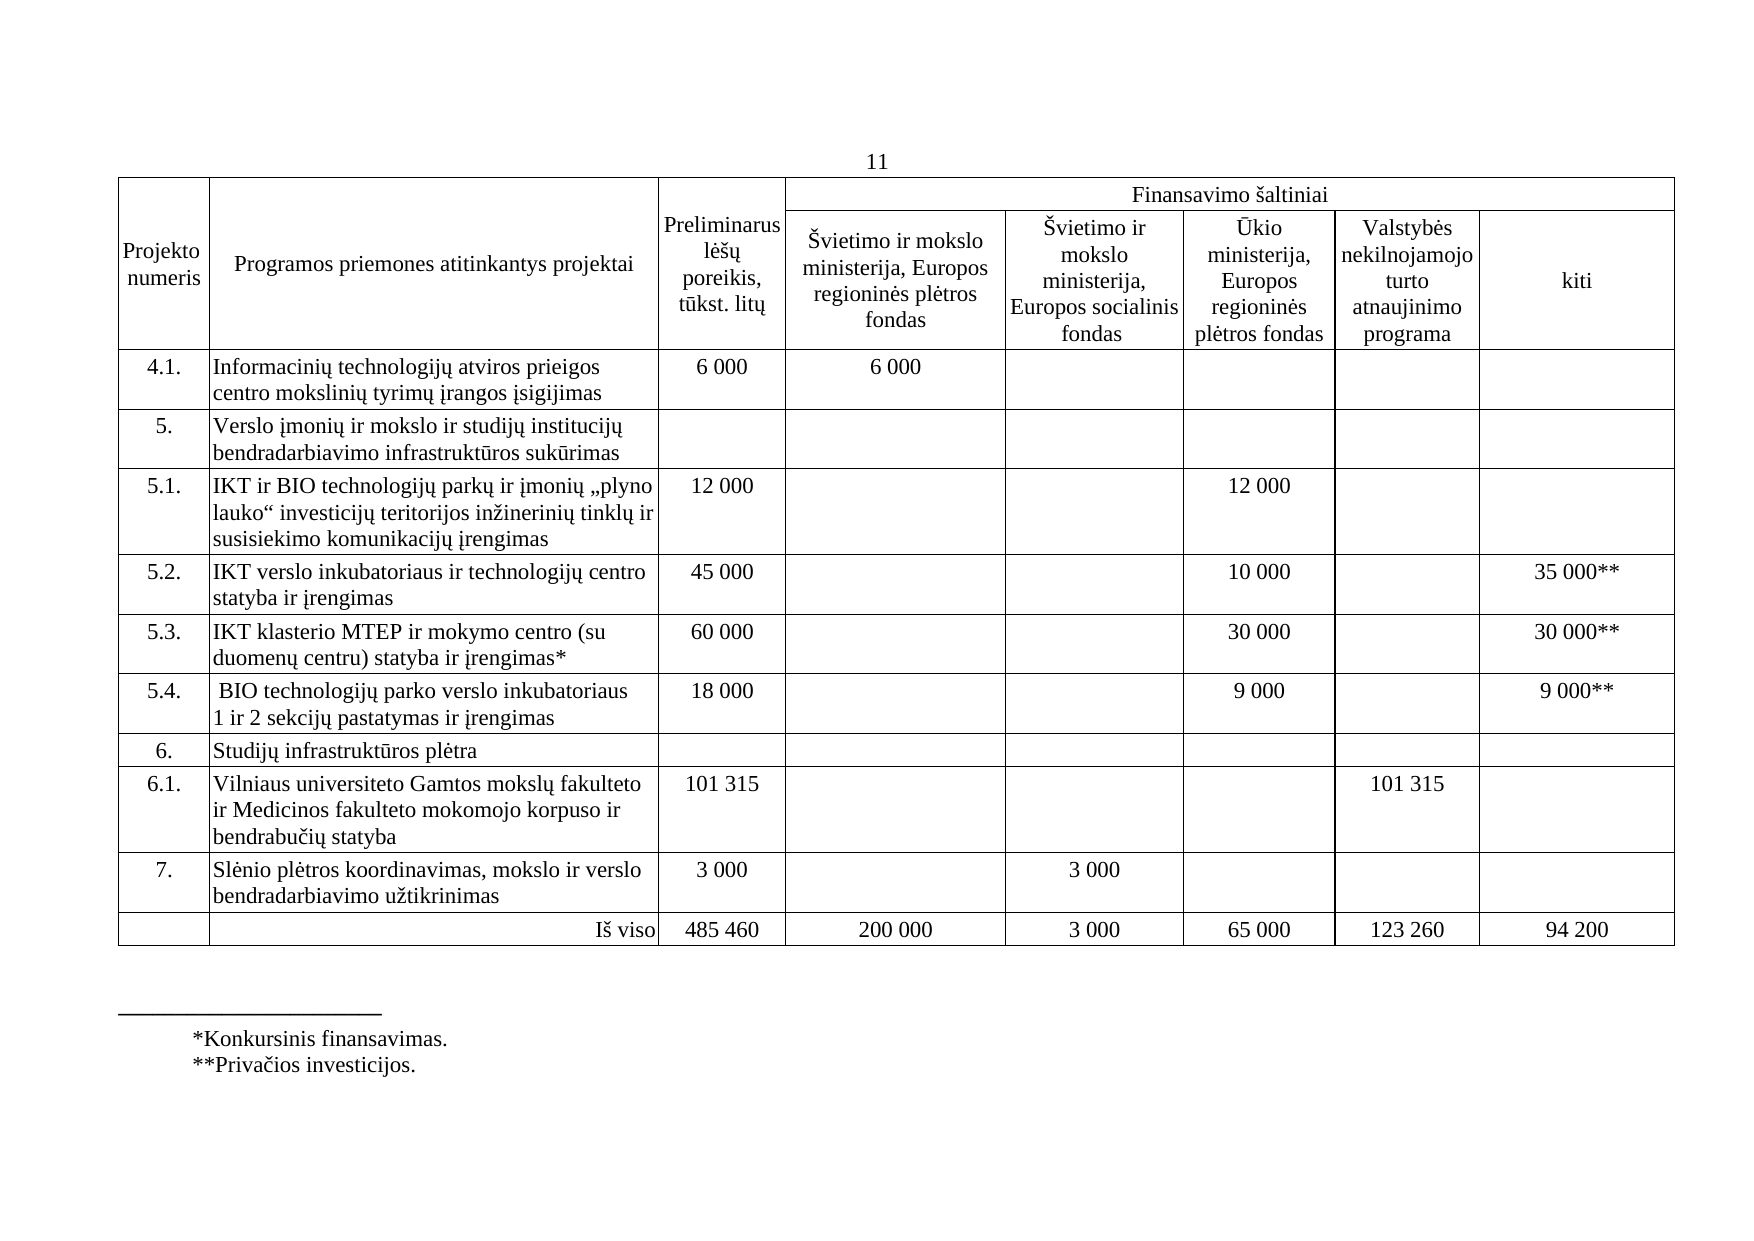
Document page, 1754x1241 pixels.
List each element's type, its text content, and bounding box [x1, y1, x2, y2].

table_cell 6.1. [119, 767, 209, 852]
table_cell Verslo įmonių ir mokslo ir studijų institucijų bendradarbiavimo infrastruktūros sukūrimas [210, 410, 658, 468]
table_cell 101 315 [659, 767, 785, 852]
table_cell [1006, 350, 1183, 409]
table_cell 5.1. [119, 469, 209, 554]
table_cell 6 000 [786, 350, 1005, 409]
table_header Projekto numeris [119, 178, 209, 349]
table_cell 3 000 [1006, 913, 1183, 945]
table_cell 45 000 [659, 555, 785, 614]
table_cell 94 200 [1480, 913, 1674, 945]
table_cell [1336, 674, 1479, 733]
table_cell Slėnio plėtros koordinavimas, mokslo ir verslo bendradarbiavimo užtikrinimas [210, 853, 658, 912]
table_cell [1336, 410, 1479, 468]
table_cell Vilniaus universiteto Gamtos mokslų fakulteto ir Medicinos fakulteto mokomojo korpuso ir bendrabučių statyba [210, 767, 658, 852]
table_cell [1336, 350, 1479, 409]
table_cell [1336, 853, 1479, 912]
table_cell 200 000 [786, 913, 1005, 945]
table_header Finansavimo šaltiniai [786, 178, 1674, 210]
table_cell 5. [119, 410, 209, 468]
table_cell [1184, 734, 1334, 766]
table_cell 9 000** [1480, 674, 1674, 733]
table_cell [1006, 555, 1183, 614]
table_cell [786, 555, 1005, 614]
table_cell 3 000 [1006, 853, 1183, 912]
table_cell 18 000 [659, 674, 785, 733]
table_cell [786, 469, 1005, 554]
table_cell 12 000 [1184, 469, 1334, 554]
table_cell 101 315 [1336, 767, 1479, 852]
table_cell BIO technologijų parko verslo inkubatoriaus 1 ir 2 sekcijų pastatymas ir įrengimas [210, 674, 658, 733]
table_cell kiti [1480, 211, 1674, 349]
table_cell [1480, 469, 1674, 554]
text **Privačios investicijos. [118, 1051, 1636, 1078]
table_cell Valstybės nekilnojamojo turto atnaujinimo programa [1336, 211, 1479, 349]
table_cell [1184, 853, 1334, 912]
table_cell [1006, 767, 1183, 852]
table_cell 60 000 [659, 615, 785, 673]
table_cell 123 260 [1336, 913, 1479, 945]
table_cell 5.2. [119, 555, 209, 614]
table_cell [786, 853, 1005, 912]
table_cell 35 000** [1480, 555, 1674, 614]
text ––––––––––––––––––––––– [118, 999, 1636, 1025]
table_cell [1480, 767, 1674, 852]
table_cell [1006, 410, 1183, 468]
table_cell [1480, 410, 1674, 468]
table_cell [1336, 734, 1479, 766]
table_cell [1480, 853, 1674, 912]
table_cell Ūkio ministerija, Europos regioninės plėtros fondas [1184, 211, 1334, 349]
table_cell [1184, 350, 1334, 409]
table_cell [119, 913, 209, 945]
table_cell [1184, 410, 1334, 468]
table_cell [786, 767, 1005, 852]
table_cell 7. [119, 853, 209, 912]
table_cell IKT verslo inkubatoriaus ir technologijų centro statyba ir įrengimas [210, 555, 658, 614]
table_cell [786, 615, 1005, 673]
table_cell IKT ir Bio technologijų parkų ir įmonių „plyno lauko“ investicijų teritorijos inžinerinių tinklų ir susisiekimo komunikacijų įrengimas [210, 469, 658, 554]
table_cell [1336, 555, 1479, 614]
table_cell [659, 734, 785, 766]
table_cell 5.4. [119, 674, 209, 733]
table_cell [786, 734, 1005, 766]
table_cell [1336, 469, 1479, 554]
table_cell [659, 410, 785, 468]
table_cell [786, 410, 1005, 468]
table_cell 485 460 [659, 913, 785, 945]
table_cell [1006, 469, 1183, 554]
table_cell IKT klasterio MTEP ir mokymo centro (su duomenų centru) statyba ir įrengimas* [210, 615, 658, 673]
text *Konkursinis finansavimas. [118, 1025, 1636, 1051]
table_cell Švietimo ir mokslo ministerija, Europos regioninės plėtros fondas [786, 211, 1005, 349]
table_cell 10 000 [1184, 555, 1334, 614]
table_cell [1480, 350, 1674, 409]
table_cell 4.1. [119, 350, 209, 409]
table_cell [1006, 615, 1183, 673]
table_cell 9 000 [1184, 674, 1334, 733]
table_cell 30 000 [1184, 615, 1334, 673]
table_cell 6 000 [659, 350, 785, 409]
table_cell Švietimo ir mokslo ministerija, Europos socialinis fondas [1006, 211, 1183, 349]
table_header Programos priemones atitinkantys projektai [210, 178, 658, 349]
table_cell 12 000 [659, 469, 785, 554]
table_cell 30 000** [1480, 615, 1674, 673]
table_cell [1184, 767, 1334, 852]
table_cell 5.3. [119, 615, 209, 673]
table_cell Informacinių technologijų atviros prieigos centro mokslinių tyrimų įrangos įsigijimas [210, 350, 658, 409]
table_cell [786, 674, 1005, 733]
table_cell [1336, 615, 1479, 673]
table_cell [1480, 734, 1674, 766]
table_cell 3 000 [659, 853, 785, 912]
table_cell 6. [119, 734, 209, 766]
table_header Preliminarus lėšų poreikis, tūkst. litų [659, 178, 785, 349]
table_cell 65 000 [1184, 913, 1334, 945]
table_cell [1006, 734, 1183, 766]
table_cell Studijų infrastruktūros plėtra [210, 734, 658, 766]
table_cell Iš viso [210, 913, 658, 945]
table_cell [1006, 674, 1183, 733]
